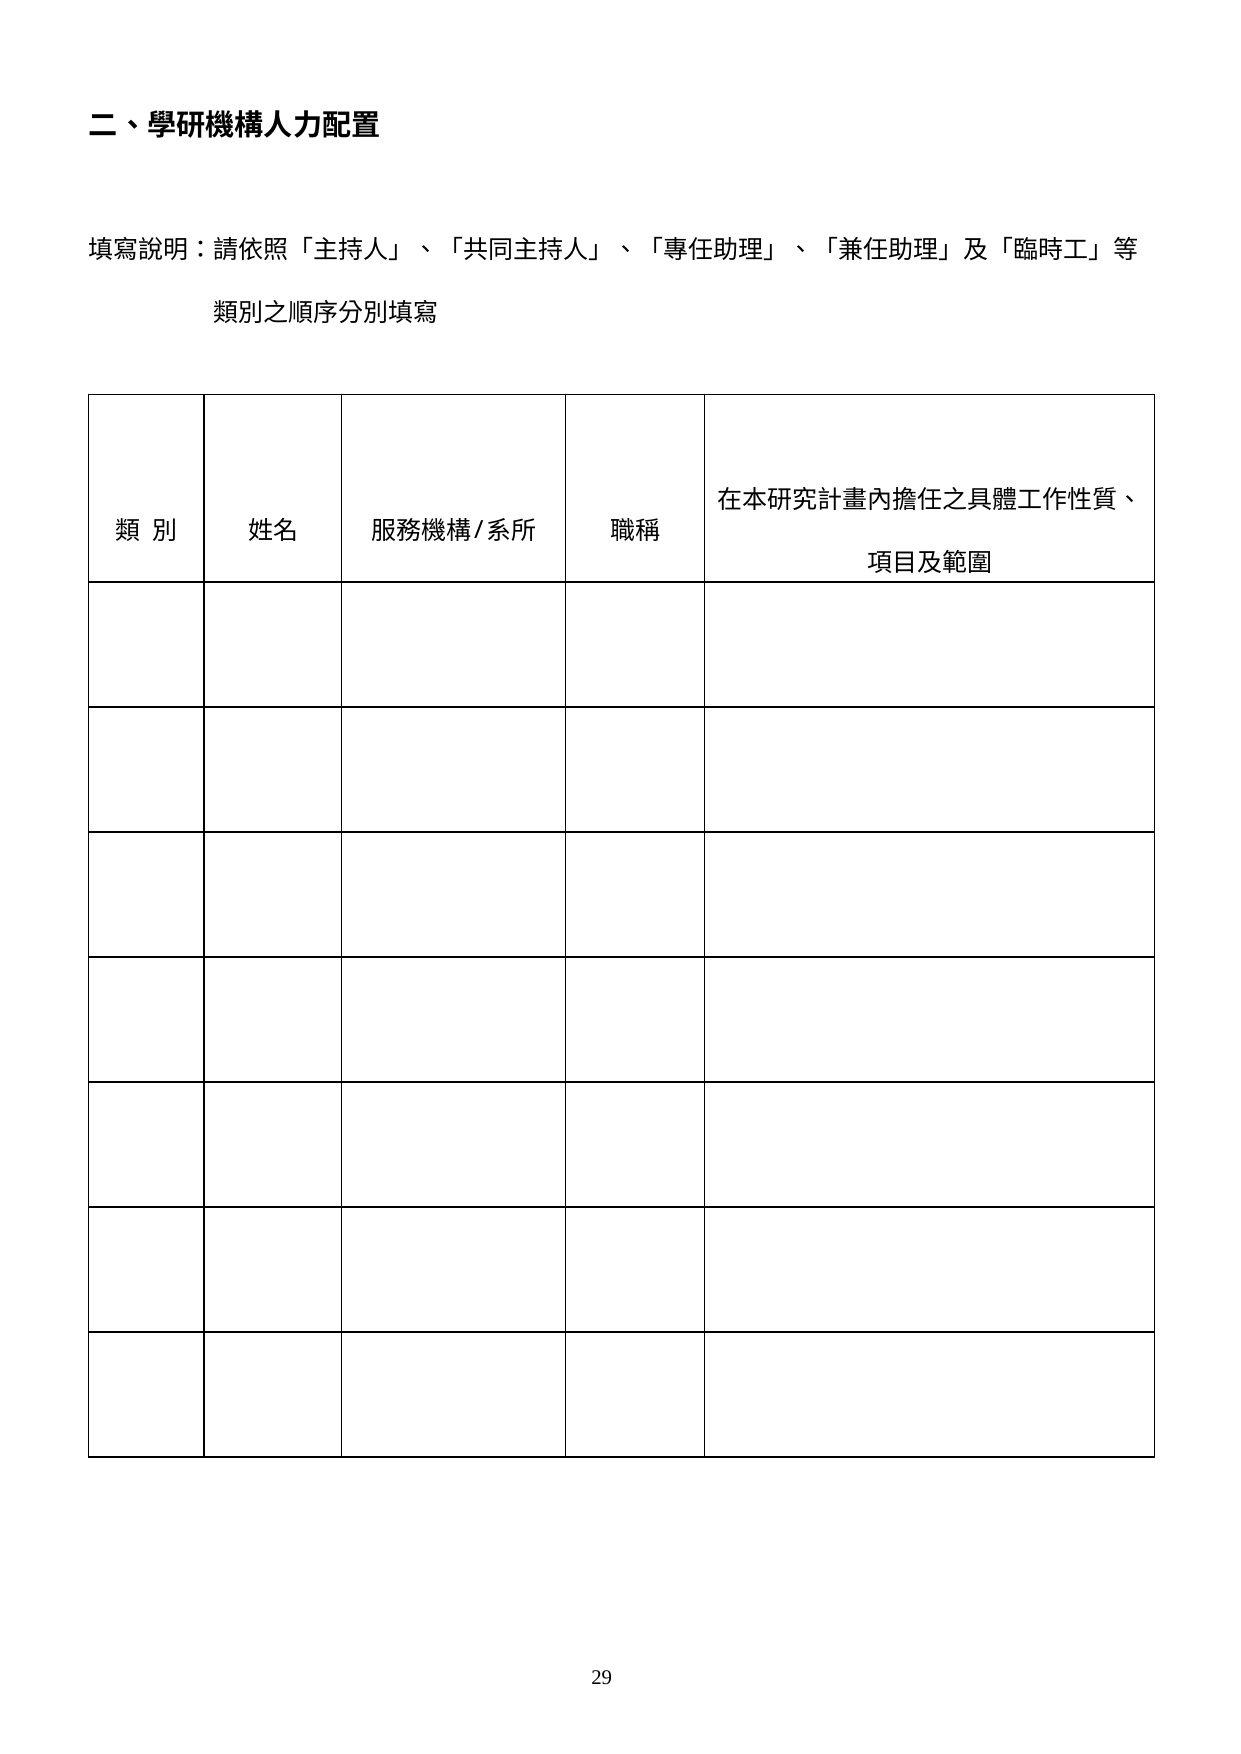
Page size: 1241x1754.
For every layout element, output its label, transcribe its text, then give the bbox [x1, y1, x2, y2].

table_cell [705, 958, 1154, 1081]
table_cell [566, 1083, 704, 1206]
text 二、學研機構人力配置 [89, 81, 1152, 143]
table_cell [705, 1208, 1154, 1331]
table_cell [89, 833, 203, 956]
table_cell [566, 958, 704, 1081]
table_cell [705, 1083, 1154, 1206]
table_cell [342, 1208, 565, 1331]
table_cell [342, 833, 565, 956]
table_cell [89, 1333, 203, 1456]
table_cell [566, 1208, 704, 1331]
table_cell [342, 1333, 565, 1456]
table_cell [342, 583, 565, 706]
table_cell [705, 833, 1154, 956]
table_cell [705, 708, 1154, 831]
table_header 類 別 [89, 395, 203, 581]
table_cell [89, 1083, 203, 1206]
table_cell [89, 708, 203, 831]
table_cell [342, 708, 565, 831]
table_header 服務機構/系所 [342, 395, 565, 581]
table_cell [566, 708, 704, 831]
table_header 職稱 [566, 395, 704, 581]
table_cell [705, 583, 1154, 706]
table_cell [566, 1333, 704, 1456]
table_header 姓名 [205, 395, 341, 581]
table_cell [89, 958, 203, 1081]
text 填寫說明：請依照「主持人」、「共同主持人」、「專任助理」、「兼任助理」及「臨時工」等類別之順序分別填寫 [89, 206, 1152, 331]
table_cell [705, 1333, 1154, 1456]
table_cell [205, 708, 341, 831]
table_cell [342, 958, 565, 1081]
table_cell [205, 1208, 341, 1331]
table_cell [205, 1083, 341, 1206]
table_header 在本研究計畫內擔任之具體工作性質、項目及範圍 [705, 395, 1154, 581]
table_cell [566, 583, 704, 706]
table_cell [342, 1083, 565, 1206]
table_cell [89, 1208, 203, 1331]
table_cell [205, 583, 341, 706]
table_cell [205, 958, 341, 1081]
table_cell [566, 833, 704, 956]
table_cell [89, 583, 203, 706]
table_cell [205, 833, 341, 956]
table_cell [205, 1333, 341, 1456]
